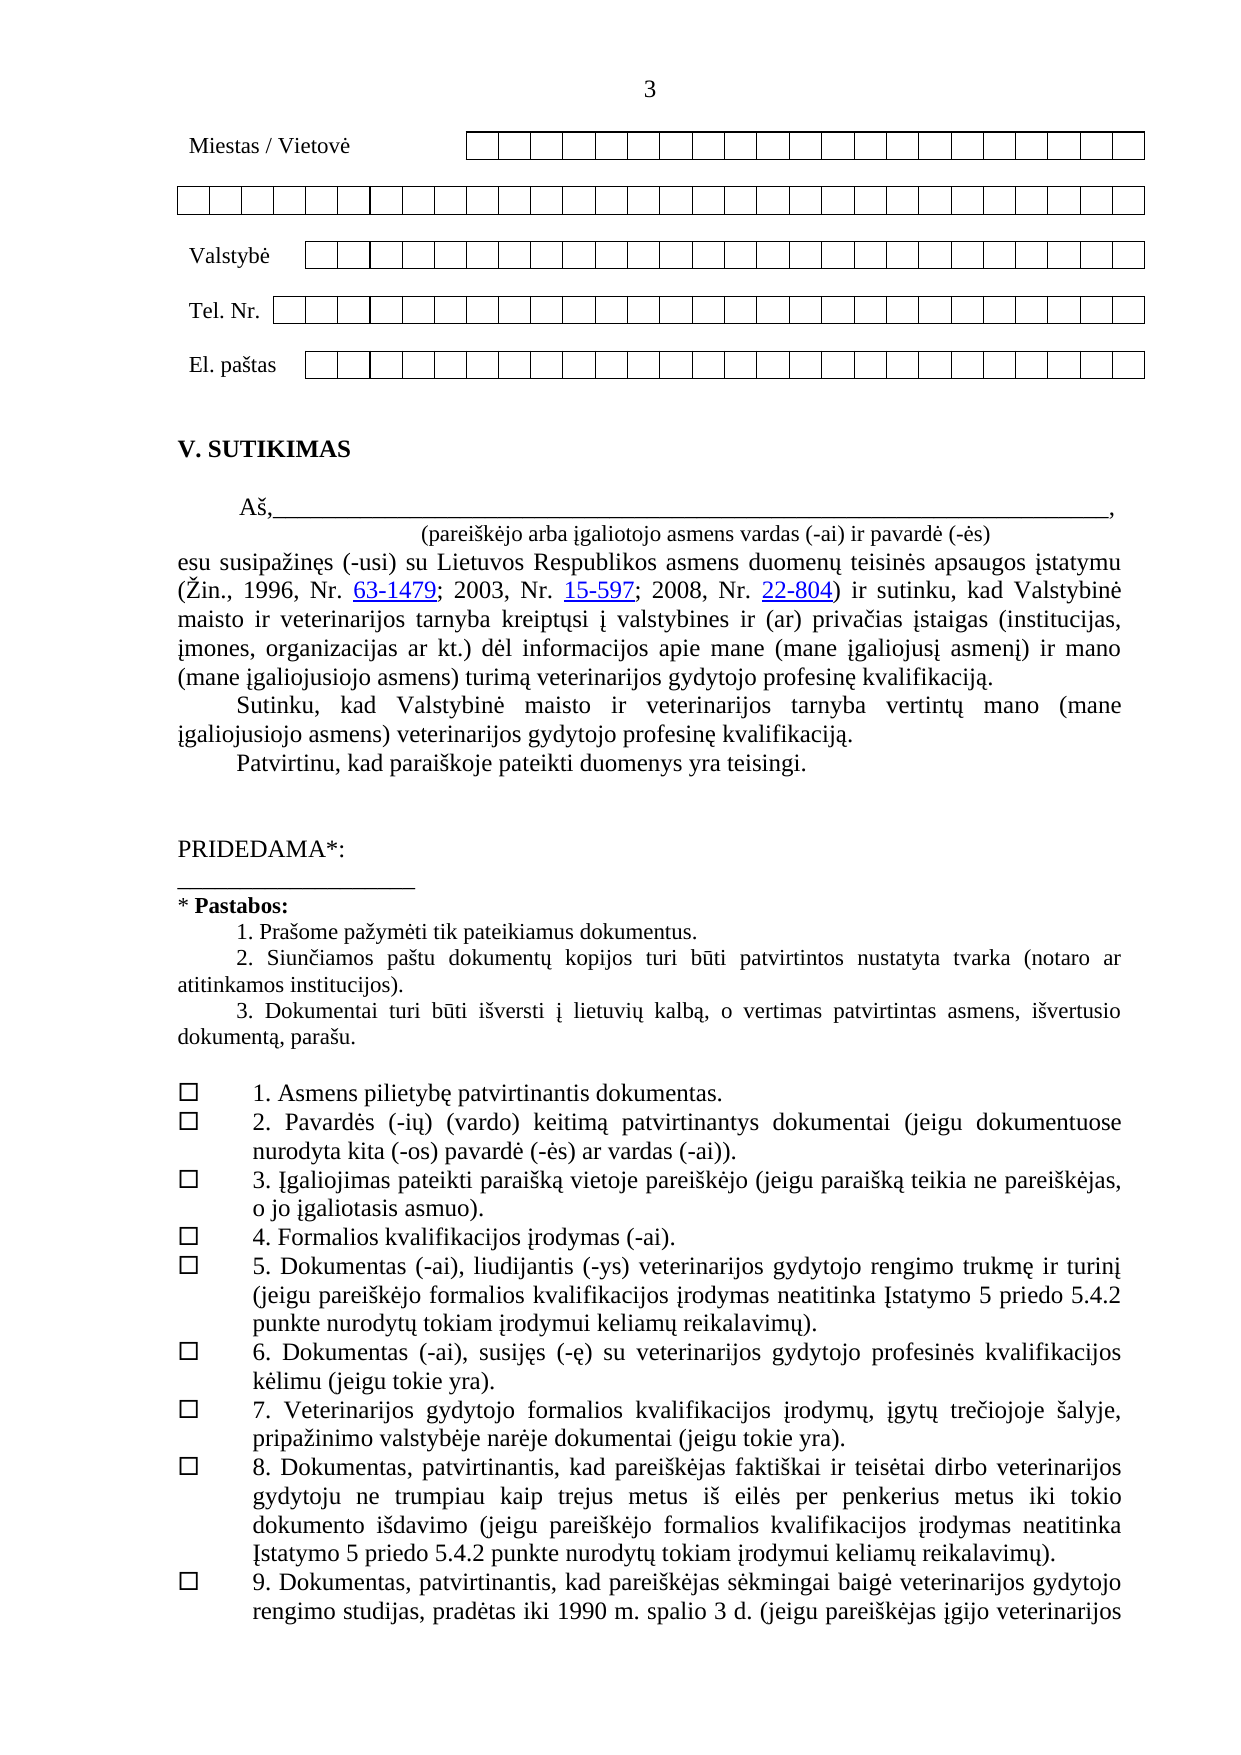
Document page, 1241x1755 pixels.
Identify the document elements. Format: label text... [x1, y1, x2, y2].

table_cell [628, 215, 660, 241]
table_cell [1081, 352, 1112, 378]
table_cell [757, 133, 789, 159]
table_cell [1016, 324, 1048, 351]
table_cell [790, 379, 822, 405]
text [] 7. Veterinarijos gydytojo formalios kvalifikacijos įrodymų, įgytų trečiojoje šalyje, pripažinimo valstybėje narėje dokumentai (jeigu tokie yra). [177, 1395, 1122, 1452]
table_cell [338, 324, 370, 351]
table_cell [338, 215, 370, 241]
table_cell [1016, 160, 1048, 186]
table_cell [692, 269, 724, 296]
table_cell [725, 352, 756, 378]
text [] 6. Dokumentas (-ai), susijęs (-ę) su veterinarijos gydytojo profesinės kvalifikacijos kėlimu (jeigu tokie yra). [177, 1337, 1122, 1395]
table_cell [435, 297, 466, 323]
table_cell [306, 242, 337, 268]
table_cell [790, 187, 821, 213]
table_cell [692, 324, 724, 351]
text V. SUTIKIMAS [177, 434, 1122, 463]
table_cell [1016, 215, 1048, 241]
table_cell [563, 379, 595, 405]
table_cell [757, 352, 789, 378]
table_cell [1016, 352, 1047, 378]
table_cell [1113, 297, 1144, 323]
table_cell [984, 187, 1015, 213]
table_cell [531, 269, 563, 296]
table_cell [886, 324, 919, 351]
text ___________________ [177, 863, 1122, 892]
table_cell [499, 297, 530, 323]
table_cell [306, 324, 338, 351]
table_cell [499, 160, 531, 186]
table_cell [952, 187, 983, 213]
table_cell [919, 379, 951, 405]
table_cell [531, 187, 562, 213]
table_cell [499, 187, 530, 213]
table_cell [983, 269, 1016, 296]
table_cell [887, 133, 918, 159]
table_cell [338, 159, 370, 186]
table_cell [371, 297, 402, 323]
table_cell [822, 297, 854, 323]
text (pareiškėjo arba įgaliotojo asmens vardas (-ai) ir pavardė (-ės) [290, 520, 1122, 547]
table_cell [919, 187, 951, 213]
table_cell [822, 324, 854, 351]
table_cell [434, 215, 466, 241]
text [] 3. Įgaliojimas pateikti paraišką vietoje pareiškėjo (jeigu paraišką teikia ne pareiškėjas, o jo įgaliotasis asmuo). [177, 1165, 1122, 1222]
table_cell [790, 352, 821, 378]
table_cell [887, 297, 918, 323]
table_cell [724, 215, 757, 241]
table_cell [1113, 324, 1145, 351]
table_cell [724, 269, 757, 296]
table_cell [790, 133, 821, 159]
table_cell [628, 297, 659, 323]
text * Pastabos: [177, 892, 1122, 918]
table_cell [693, 133, 724, 159]
text [] 1. Asmens pilietybę patvirtinantis dokumentas. [177, 1078, 1122, 1107]
table_cell [984, 242, 1015, 268]
table_cell [402, 269, 434, 296]
table_cell [403, 242, 434, 268]
table_cell [628, 242, 659, 268]
table_cell [1113, 352, 1144, 378]
table_cell [563, 324, 595, 351]
table_cell [242, 378, 274, 405]
table_cell [531, 379, 563, 405]
table_cell [242, 323, 274, 351]
table_cell [822, 269, 854, 296]
table_cell [434, 159, 466, 186]
table_cell [595, 160, 627, 186]
table_cell Miestas / Vietovė [177, 131, 466, 159]
table_cell [596, 297, 627, 323]
table_cell [177, 323, 209, 351]
table_cell [660, 187, 692, 213]
table_cell [178, 187, 209, 213]
table_cell [1080, 324, 1112, 351]
table_cell [370, 215, 402, 241]
table_cell [660, 379, 692, 405]
table_cell [274, 159, 306, 186]
table_cell [628, 352, 659, 378]
table_cell [693, 187, 724, 213]
table_cell [757, 242, 789, 268]
table_cell [951, 215, 983, 241]
table_cell [790, 269, 822, 296]
table_cell [886, 379, 919, 405]
table_cell [855, 352, 886, 378]
text Aš, , [239, 492, 1122, 520]
table_cell [1080, 379, 1112, 405]
table_cell [596, 133, 627, 159]
table_cell [210, 187, 241, 213]
table_cell [724, 160, 757, 186]
table_cell [1016, 297, 1047, 323]
table_cell [1048, 297, 1080, 323]
table_cell [951, 269, 983, 296]
table_cell [1081, 297, 1112, 323]
table_cell [531, 160, 563, 186]
table_cell [757, 379, 789, 405]
table_cell [466, 379, 498, 405]
table_cell [984, 352, 1015, 378]
table_cell [886, 215, 919, 241]
table_cell [757, 187, 789, 213]
table_cell [693, 297, 724, 323]
table_cell [306, 187, 337, 213]
table_cell [725, 242, 756, 268]
table_cell [435, 352, 466, 378]
text 2. Siunčiamos paštu dokumentų kopijos turi būti patvirtintos nustatyta tvarka (notaro ar atitinkamos institucijos). [177, 944, 1122, 997]
table_cell [531, 133, 562, 159]
table_cell [1048, 242, 1080, 268]
table_cell [177, 268, 209, 296]
table_cell [1113, 242, 1144, 268]
table_cell [209, 378, 242, 405]
table_cell [790, 297, 821, 323]
table_cell [1113, 379, 1145, 405]
table_cell [983, 215, 1016, 241]
table_cell [466, 269, 498, 296]
table_cell [1048, 160, 1080, 186]
table_cell [306, 269, 338, 296]
table_cell [660, 352, 692, 378]
table_cell [306, 352, 337, 378]
table_cell [693, 352, 724, 378]
table_cell [403, 297, 434, 323]
table_cell [790, 215, 822, 241]
table_cell [1016, 269, 1048, 296]
table_cell [274, 268, 306, 296]
text esu susipažinęs (-usi) su Lietuvos Respublikos asmens duomenų teisinės apsaugos įstatymu (Žin., 1996, Nr. 63-1479; 2003, Nr. 15-597; 2008, Nr. 22-804) ir sutinku, kad Valstybinė maisto ir veterinarijos tarnyba kreiptųsi į valstybines ir (ar) privačias įstaigas (institucijas, įmones, organizacijas ar kt.) dėl informacijos apie mane (mane įgaliojusį asmenį) ir mano (mane įgaliojusiojo asmens) turimą veterinarijos gydytojo profesinę kvalifikaciją. [177, 547, 1122, 690]
table_cell [595, 324, 627, 351]
table_cell [919, 160, 951, 186]
table_cell [692, 215, 724, 241]
table_cell [725, 187, 756, 213]
table_cell [563, 215, 595, 241]
table_cell [855, 242, 886, 268]
table_cell [1113, 187, 1144, 213]
table_cell [370, 159, 402, 186]
table_cell [1048, 324, 1080, 351]
table_cell [595, 215, 627, 241]
table_cell [790, 242, 821, 268]
table_cell [466, 324, 498, 351]
text [] 5. Dokumentas (-ai), liudijantis (-ys) veterinarijos gydytojo rengimo trukmę ir turinį (jeigu pareiškėjo formalios kvalifikacijos įrodymas neatitinka Įstatymo 5 priedo 5.4.2 punkte nurodytų tokiam įrodymui keliamų reikalavimų). [177, 1251, 1122, 1337]
table_cell [693, 242, 724, 268]
table_cell [1048, 269, 1080, 296]
table_cell [822, 242, 854, 268]
table_cell [563, 297, 595, 323]
table_cell [919, 269, 951, 296]
table_cell [563, 133, 595, 159]
table_cell [242, 215, 274, 241]
table_cell [822, 352, 854, 378]
text [] 2. Pavardės (-ių) (vardo) keitimą patvirtinantys dokumentai (jeigu dokumentuose nurodyta kita (-os) pavardė (-ės) ar vardas (-ai)). [177, 1107, 1122, 1165]
table_cell [434, 269, 466, 296]
table_cell [274, 324, 306, 351]
table_cell [951, 160, 983, 186]
table_cell [1113, 269, 1145, 296]
table_cell [822, 133, 854, 159]
table_cell [919, 352, 951, 378]
table_cell [628, 269, 660, 296]
table_cell [242, 187, 273, 213]
table_cell [660, 160, 692, 186]
table_cell [790, 324, 822, 351]
table_cell [919, 242, 951, 268]
table_cell [854, 215, 886, 241]
table_cell [724, 379, 757, 405]
table_cell [854, 324, 886, 351]
table_cell [274, 215, 306, 241]
table_cell [402, 324, 434, 351]
table_cell Tel. Nr. [177, 296, 273, 323]
table_cell [984, 297, 1015, 323]
table_cell [306, 215, 338, 241]
table_cell [531, 324, 563, 351]
table_cell [306, 159, 338, 186]
table_cell [628, 187, 659, 213]
table_cell [1113, 215, 1145, 241]
table_cell [242, 268, 274, 296]
table_cell [1048, 215, 1080, 241]
table_cell [177, 215, 209, 241]
table_cell [628, 160, 660, 186]
table_cell [467, 352, 498, 378]
table_cell [467, 187, 498, 213]
table_cell [1080, 160, 1112, 186]
table_cell [595, 379, 627, 405]
table_cell [1016, 242, 1047, 268]
table_cell [531, 215, 563, 241]
table_cell [855, 297, 886, 323]
table_cell [499, 215, 531, 241]
table_cell [1016, 133, 1047, 159]
table_cell [402, 379, 434, 405]
table_cell [177, 159, 209, 186]
table_cell [919, 324, 951, 351]
table_cell [660, 242, 692, 268]
table_cell [435, 187, 466, 213]
table_cell [1113, 160, 1145, 186]
table_cell [854, 379, 886, 405]
table_cell [1048, 379, 1080, 405]
table_cell [563, 269, 595, 296]
text 3. Dokumentai turi būti išversti į lietuvių kalbą, o vertimas patvirtintas asmens, išvertusio dokumentą, parašu. [177, 997, 1122, 1050]
table_cell [563, 160, 595, 186]
text Sutinku, kad Valstybinė maisto ir veterinarijos tarnyba vertintų mano (mane įgaliojusiojo asmens) veterinarijos gydytojo profesinę kvalifikaciją. [177, 690, 1122, 748]
table_cell [242, 159, 274, 186]
table_cell [370, 269, 402, 296]
table_cell [952, 242, 983, 268]
table_cell [274, 187, 305, 213]
table_cell [660, 269, 692, 296]
table_cell [757, 269, 789, 296]
table_cell [692, 379, 724, 405]
table_cell [757, 297, 789, 323]
table_cell [660, 297, 692, 323]
table_cell [467, 297, 498, 323]
table_cell [1048, 187, 1080, 213]
table_cell [338, 379, 370, 405]
table_cell [434, 379, 466, 405]
table_cell [854, 160, 886, 186]
table_cell [177, 378, 209, 405]
table_cell [660, 324, 692, 351]
table_cell [724, 324, 757, 351]
table_cell [951, 379, 983, 405]
table_cell [531, 352, 562, 378]
text [] 4. Formalios kvalifikacijos įrodymas (-ai). [177, 1222, 1122, 1251]
table_cell [822, 160, 854, 186]
table_cell [919, 297, 951, 323]
table_cell [692, 160, 724, 186]
table_cell [402, 159, 434, 186]
table_cell [209, 323, 242, 351]
table_cell [338, 269, 370, 296]
table_cell [887, 187, 918, 213]
table_cell [757, 324, 789, 351]
text PRIDEDAMA*: [177, 834, 1122, 863]
table_cell [757, 215, 789, 241]
table_cell [628, 133, 659, 159]
table_cell [952, 352, 983, 378]
text [] 8. Dokumentas, patvirtinantis, kad pareiškėjas faktiškai ir teisėtai dirbo veterinarijos gydytoju ne trumpiau kaip trejus metus iš eilės per penkerius metus iki tokio dokumento išdavimo (jeigu pareiškėjo formalios kvalifikacijos įrodymas neatitinka Įstatymo 5 priedo 5.4.2 punkte nurodytų tokiam įrodymui keliamų reikalavimų). [177, 1452, 1122, 1567]
table_cell [725, 133, 756, 159]
table_cell Valstybė [177, 241, 305, 268]
table_cell [403, 352, 434, 378]
table_cell [951, 324, 983, 351]
table_cell [370, 324, 402, 351]
table_cell [822, 187, 854, 213]
table_cell [274, 297, 305, 323]
table_cell [499, 352, 530, 378]
table_cell [886, 160, 919, 186]
table_cell [1016, 379, 1048, 405]
table_cell [660, 215, 692, 241]
table_cell [466, 160, 498, 186]
table_cell [563, 242, 595, 268]
table_cell [660, 133, 692, 159]
table_cell [628, 379, 660, 405]
table_cell [1016, 187, 1047, 213]
table_cell [822, 215, 854, 241]
table_cell [983, 160, 1016, 186]
table_cell [595, 269, 627, 296]
table_cell [1081, 242, 1112, 268]
table_cell [338, 242, 369, 268]
table_cell [887, 242, 918, 268]
table_cell [887, 352, 918, 378]
table_cell [371, 352, 402, 378]
table_cell [1080, 215, 1112, 241]
table_cell [984, 133, 1015, 159]
table_cell [402, 215, 434, 241]
table_cell [499, 133, 530, 159]
table_cell [499, 324, 531, 351]
table_cell [338, 352, 369, 378]
table_cell [628, 324, 660, 351]
table_cell [338, 187, 369, 213]
text Patvirtinu, kad paraiškoje pateikti duomenys yra teisingi. [177, 748, 1122, 777]
table_cell [563, 352, 595, 378]
table_cell [1081, 187, 1112, 213]
table_cell [983, 324, 1016, 351]
table_cell [435, 242, 466, 268]
table_cell [531, 297, 562, 323]
table_cell [1113, 133, 1144, 159]
table_cell [531, 242, 562, 268]
table_cell [499, 242, 530, 268]
table_cell [467, 242, 498, 268]
table_cell [919, 133, 951, 159]
table_cell [434, 324, 466, 351]
table_cell [1081, 133, 1112, 159]
text 1. Prašome pažymėti tik pateikiamus dokumentus. [177, 918, 1122, 944]
table_cell [596, 187, 627, 213]
table_cell [1048, 133, 1080, 159]
table_cell [306, 379, 338, 405]
table_cell El. paštas [177, 351, 305, 378]
table_cell [370, 379, 402, 405]
table_cell [209, 215, 242, 241]
table_cell [563, 187, 595, 213]
table_cell [886, 269, 919, 296]
table_cell [596, 242, 627, 268]
table_cell [209, 159, 242, 186]
table_cell [919, 215, 951, 241]
table_cell [952, 297, 983, 323]
table_cell [338, 297, 369, 323]
table_cell [371, 187, 402, 213]
table_cell [1048, 352, 1080, 378]
table_cell [499, 379, 531, 405]
table_cell [854, 269, 886, 296]
table_cell [822, 379, 854, 405]
table_cell [757, 160, 789, 186]
table_cell [1080, 269, 1112, 296]
table_cell [983, 379, 1016, 405]
table_cell [403, 187, 434, 213]
table_cell [952, 133, 983, 159]
text [] 9. Dokumentas, patvirtinantis, kad pareiškėjas sėkmingai baigė veterinarijos gydytojo rengimo studijas, pradėtas iki 1990 m. spalio 3 d. (jeigu pareiškėjas įgijo veterinarijos gydytojo formalios kvalifikacijos įrodymą Vokietijos Demokratinės Respublikos teritorijoje). [177, 1567, 1122, 1625]
table_cell [855, 187, 886, 213]
table_cell [499, 269, 531, 296]
table_cell [466, 215, 498, 241]
table_cell [209, 268, 242, 296]
table_cell [274, 378, 306, 405]
table_cell [371, 242, 402, 268]
table_cell [596, 352, 627, 378]
table_cell [306, 297, 337, 323]
table_cell [855, 133, 886, 159]
table_cell [467, 133, 498, 159]
table_cell [725, 297, 756, 323]
table_cell [790, 160, 822, 186]
